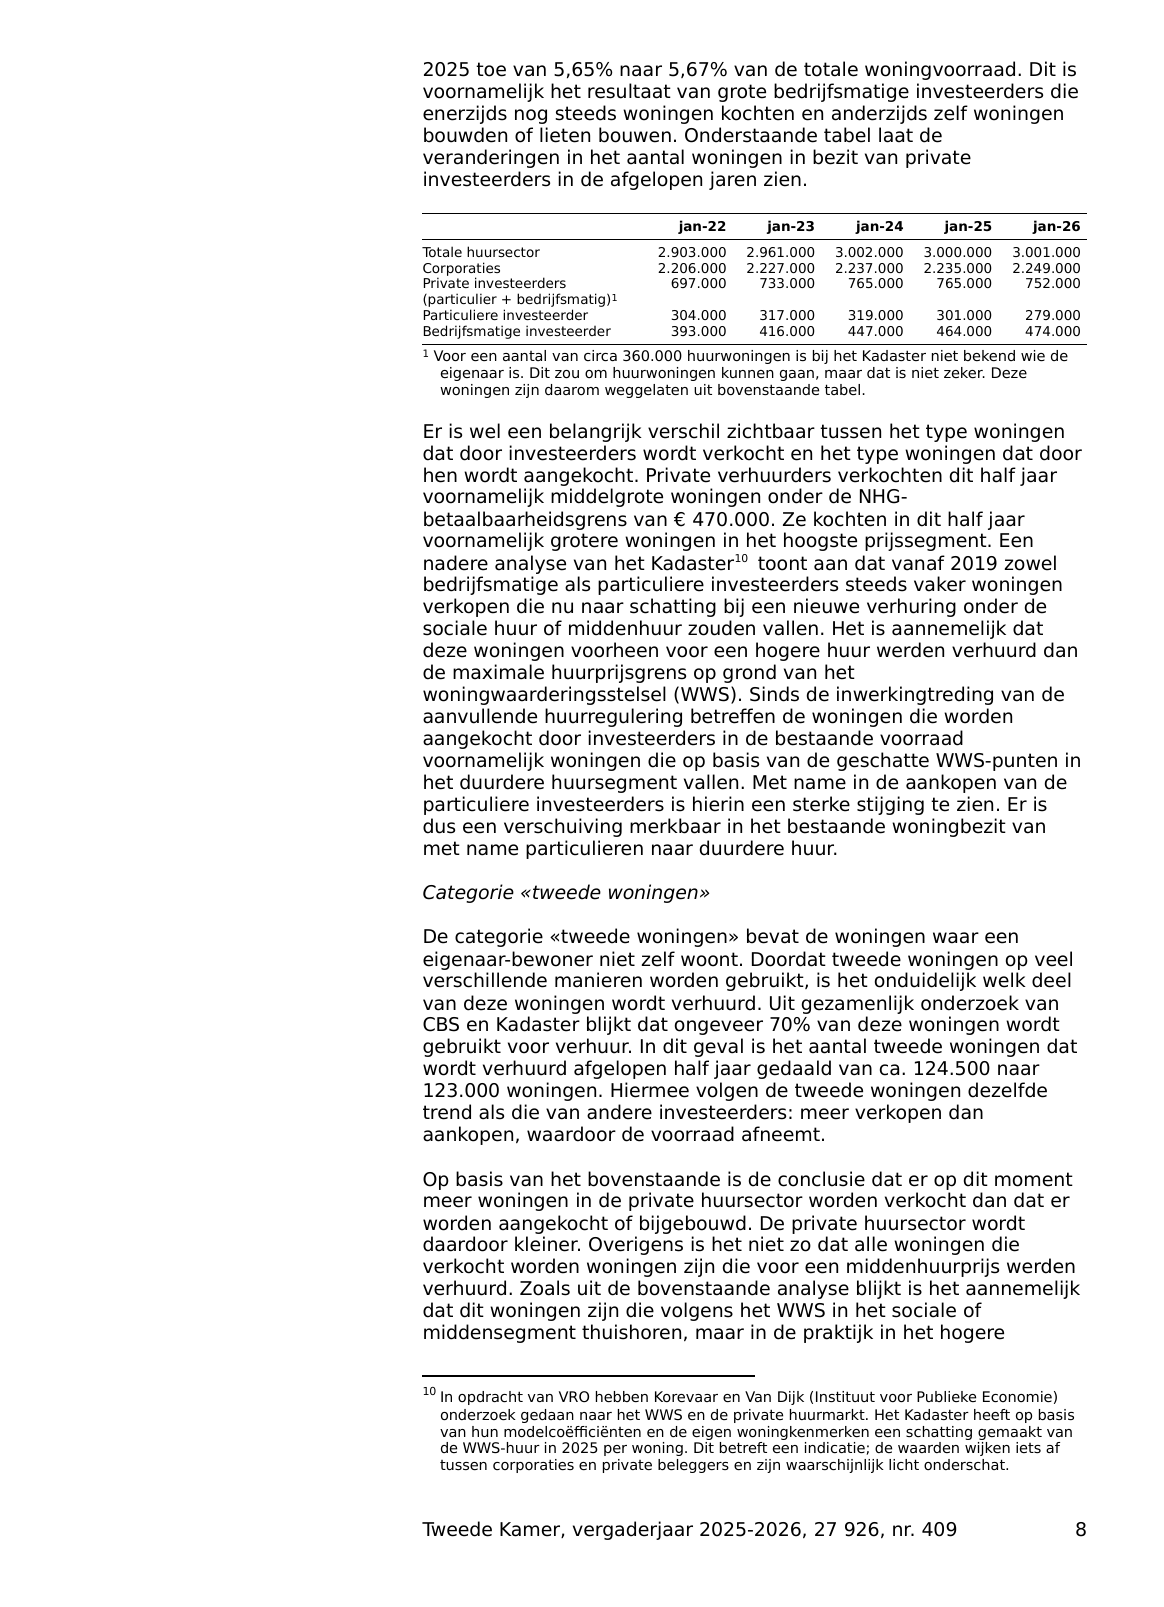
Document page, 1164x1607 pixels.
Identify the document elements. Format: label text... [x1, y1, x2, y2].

table_cell 2.249.000 [998, 260, 1087, 276]
table_header jan-26 [998, 214, 1087, 239]
table_cell 393.000 [644, 323, 732, 344]
table_cell 317.000 [732, 308, 821, 323]
table_cell 733.000 [732, 276, 821, 308]
table_cell 2.961.000 [732, 240, 821, 260]
table_header jan-24 [821, 214, 909, 239]
table_cell 697.000 [644, 276, 732, 308]
table_cell 2.206.000 [644, 260, 732, 276]
text In opdracht van VRO hebben Korevaar en Van Dijk (Instituut voor Publieke Economie) onderzoek gedaan naar het WWS en de private huurmarkt. Het Kadaster heeft op basis van hun modelcoëfficiënten en de eigen woningkenmerken een schatting gemaakt van de WWS-huur in 2025 per woning. Dit betreft een indicatie; de waarden wijken iets af tussen corporaties en private beleggers en zijn waarschijnlijk licht onderschat. [422, 1385, 1087, 1474]
table_header [422, 214, 644, 239]
table_cell Private investeerders (particulier + bedrijfsmatig)1 [422, 276, 644, 308]
table_cell 319.000 [821, 308, 909, 323]
text De categorie «tweede woningen» bevat de woningen waar een eigenaar-bewoner niet zelf woont. Doordat tweede woningen op veel verschillende manieren worden gebruikt, is het onduidelijk welk deel van deze woningen wordt verhuurd. Uit gezamenlijk onderzoek van CBS en Kadaster blijkt dat ongeveer 70% van deze woningen wordt gebruikt voor verhuur. In dit geval is het aantal tweede woningen dat wordt verhuurd afgelopen half jaar gedaald van ca. 124.500 naar 123.000 woningen. Hiermee volgen de tweede woningen dezelfde trend als die van andere investeerders: meer verkopen dan aankopen, waardoor de voorraad afneemt. [422, 926, 1087, 1146]
table_cell Corporaties [422, 260, 644, 276]
table_cell 1 Voor een aantal van circa 360.000 huurwoningen is bij het Kadaster niet bekend wie de eigenaar is. Dit zou om huurwoningen kunnen gaan, maar dat is niet zeker. Deze woningen zijn daarom weggelaten uit bovenstaande tabel. [422, 345, 1087, 398]
table_cell 765.000 [910, 276, 998, 308]
table_cell 474.000 [998, 323, 1087, 344]
table_header jan-23 [732, 214, 821, 239]
table_cell 3.000.000 [910, 240, 998, 260]
text Er is wel een belangrijk verschil zichtbaar tussen het type woningen dat door investeerders wordt verkocht en het type woningen dat door hen wordt aangekocht. Private verhuurders verkochten dit half jaar voornamelijk middelgrote woningen onder de NHG-betaalbaarheidsgrens van € 470.000. Ze kochten in dit half jaar voornamelijk grotere woningen in het hoogste prijssegment. Een nadere analyse van het Kadaster toont aan dat vanaf 2019 zowel bedrijfsmatige als particuliere investeerders steeds vaker woningen verkopen die nu naar schatting bij een nieuwe verhuring onder de sociale huur of middenhuur zouden vallen. Het is aannemelijk dat deze woningen voorheen voor een hogere huur werden verhuurd dan de maximale huurprijsgrens op grond van het woningwaarderingsstelsel (WWS). Sinds de inwerkingtreding van de aanvullende huurregulering betreffen de woningen die worden aangekocht door investeerders in de bestaande voorraad voornamelijk woningen die op basis van de geschatte WWS-punten in het duurdere huursegment vallen. Met name in de aankopen van de particuliere investeerders is hierin een sterke stijging te zien. Er is dus een verschuiving merkbaar in het bestaande woningbezit van met name particulieren naar duurdere huur. [422, 421, 1087, 860]
table_cell 2.903.000 [644, 240, 732, 260]
table_cell 464.000 [910, 323, 998, 344]
table_cell 304.000 [644, 308, 732, 323]
table_cell 3.001.000 [998, 240, 1087, 260]
table_cell 2.227.000 [732, 260, 821, 276]
table_header jan-25 [910, 214, 998, 239]
table_cell 2.237.000 [821, 260, 909, 276]
table_cell 416.000 [732, 323, 821, 344]
table_cell 3.002.000 [821, 240, 909, 260]
table_cell 752.000 [998, 276, 1087, 308]
table_cell Bedrijfsmatige investeerder [422, 323, 644, 344]
table_cell 765.000 [821, 276, 909, 308]
table_cell Particuliere investeerder [422, 308, 644, 323]
table_cell 301.000 [910, 308, 998, 323]
text Op basis van het bovenstaande is de conclusie dat er op dit moment meer woningen in de private huursector worden verkocht dan dat er worden aangekocht of bijgebouwd. De private huursector wordt daardoor kleiner. Overigens is het niet zo dat alle woningen die verkocht worden woningen zijn die voor een middenhuurprijs werden verhuurd. Zoals uit de bovenstaande analyse blijkt is het aannemelijk dat dit woningen zijn die volgens het WWS in het sociale of middensegment thuishoren, maar in de praktijk in het hogere [422, 1168, 1087, 1344]
table_cell 279.000 [998, 308, 1087, 323]
table_header jan-22 [644, 214, 732, 239]
table_cell 447.000 [821, 323, 909, 344]
subtitle Categorie «tweede woningen» [422, 882, 1087, 904]
table_cell Totale huursector [422, 240, 644, 260]
table_cell 2.235.000 [910, 260, 998, 276]
text 2025 toe van 5,65% naar 5,67% van de totale woningvoorraad. Dit is voornamelijk het resultaat van grote bedrijfsmatige investeerders die enerzijds nog steeds woningen kochten en anderzijds zelf woningen bouwden of lieten bouwen. Onderstaande tabel laat de veranderingen in het aantal woningen in bezit van private investeerders in de afgelopen jaren zien. [422, 59, 1087, 191]
